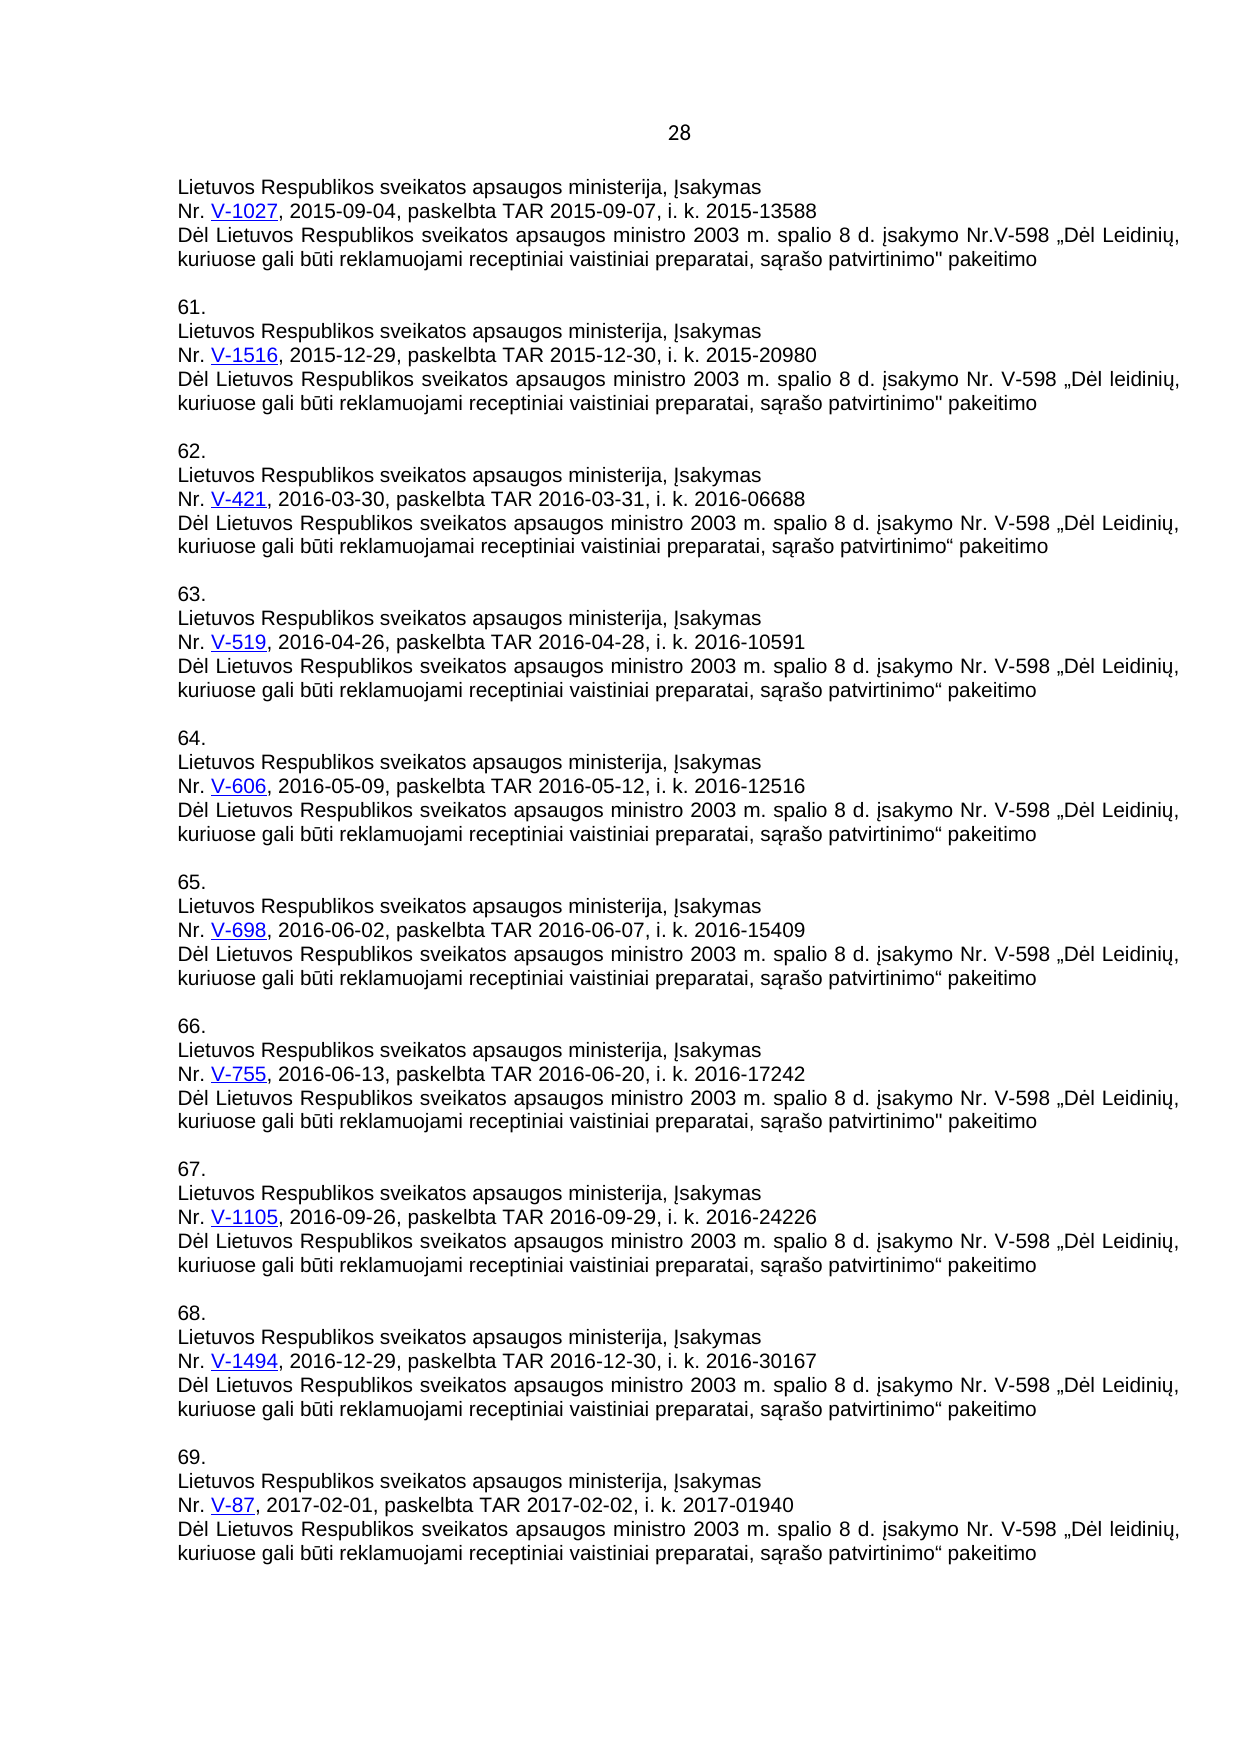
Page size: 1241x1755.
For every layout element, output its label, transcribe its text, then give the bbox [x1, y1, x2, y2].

text 63. [177, 582, 1181, 606]
text Dėl Lietuvos Respublikos sveikatos apsaugos ministro 2003 m. spalio 8 d. įsakymo Nr. V-598 „Dėl leidinių, kuriuose gali būti reklamuojami receptiniai vaistiniai preparatai, sąrašo patvirtinimo" pakeitimo [177, 367, 1181, 414]
text Nr. V-519, 2016-04-26, paskelbta TAR 2016-04-28, i. k. 2016-10591 [177, 630, 1181, 654]
text Dėl Lietuvos Respublikos sveikatos apsaugos ministro 2003 m. spalio 8 d. įsakymo Nr. V-598 „Dėl Leidinių, kuriuose gali būti reklamuojami receptiniai vaistiniai preparatai, sąrašo patvirtinimo“ pakeitimo [177, 1229, 1181, 1277]
text Lietuvos Respublikos sveikatos apsaugos ministerija, Įsakymas [177, 750, 1181, 774]
text Nr. V-755, 2016-06-13, paskelbta TAR 2016-06-20, i. k. 2016-17242 [177, 1061, 1181, 1085]
text Dėl Lietuvos Respublikos sveikatos apsaugos ministro 2003 m. spalio 8 d. įsakymo Nr. V-598 „Dėl leidinių, kuriuose gali būti reklamuojami receptiniai vaistiniai preparatai, sąrašo patvirtinimo“ pakeitimo [177, 1517, 1181, 1564]
text Nr. V-698, 2016-06-02, paskelbta TAR 2016-06-07, i. k. 2016-15409 [177, 918, 1181, 942]
text Lietuvos Respublikos sveikatos apsaugos ministerija, Įsakymas [177, 462, 1181, 486]
text 68. [177, 1301, 1181, 1325]
text Nr. V-606, 2016-05-09, paskelbta TAR 2016-05-12, i. k. 2016-12516 [177, 774, 1181, 798]
text 62. [177, 438, 1181, 462]
text Lietuvos Respublikos sveikatos apsaugos ministerija, Įsakymas [177, 606, 1181, 630]
text Lietuvos Respublikos sveikatos apsaugos ministerija, Įsakymas [177, 319, 1181, 343]
text Lietuvos Respublikos sveikatos apsaugos ministerija, Įsakymas [177, 1037, 1181, 1061]
text 64. [177, 726, 1181, 750]
text Lietuvos Respublikos sveikatos apsaugos ministerija, Įsakymas [177, 175, 1181, 199]
text Nr. V-421, 2016-03-30, paskelbta TAR 2016-03-31, i. k. 2016-06688 [177, 486, 1181, 510]
text Dėl Lietuvos Respublikos sveikatos apsaugos ministro 2003 m. spalio 8 d. įsakymo Nr. V-598 „Dėl Leidinių, kuriuose gali būti reklamuojami receptiniai vaistiniai preparatai, sąrašo patvirtinimo“ pakeitimo [177, 654, 1181, 702]
text Lietuvos Respublikos sveikatos apsaugos ministerija, Įsakymas [177, 894, 1181, 918]
text Nr. V-87, 2017-02-01, paskelbta TAR 2017-02-02, i. k. 2017-01940 [177, 1493, 1181, 1517]
text Nr. V-1027, 2015-09-04, paskelbta TAR 2015-09-07, i. k. 2015-13588 [177, 199, 1181, 223]
text Lietuvos Respublikos sveikatos apsaugos ministerija, Įsakymas [177, 1469, 1181, 1493]
text Nr. V-1105, 2016-09-26, paskelbta TAR 2016-09-29, i. k. 2016-24226 [177, 1205, 1181, 1229]
text Dėl Lietuvos Respublikos sveikatos apsaugos ministro 2003 m. spalio 8 d. įsakymo Nr. V-598 „Dėl Leidinių, kuriuose gali būti reklamuojami receptiniai vaistiniai preparatai, sąrašo patvirtinimo“ pakeitimo [177, 798, 1181, 846]
text 67. [177, 1157, 1181, 1181]
text Nr. V-1494, 2016-12-29, paskelbta TAR 2016-12-30, i. k. 2016-30167 [177, 1349, 1181, 1373]
text Dėl Lietuvos Respublikos sveikatos apsaugos ministro 2003 m. spalio 8 d. įsakymo Nr.V-598 „Dėl Leidinių, kuriuose gali būti reklamuojami receptiniai vaistiniai preparatai, sąrašo patvirtinimo" pakeitimo [177, 223, 1181, 271]
text Lietuvos Respublikos sveikatos apsaugos ministerija, Įsakymas [177, 1181, 1181, 1205]
text Lietuvos Respublikos sveikatos apsaugos ministerija, Įsakymas [177, 1325, 1181, 1349]
text Dėl Lietuvos Respublikos sveikatos apsaugos ministro 2003 m. spalio 8 d. įsakymo Nr. V-598 „Dėl Leidinių, kuriuose gali būti reklamuojami receptiniai vaistiniai preparatai, sąrašo patvirtinimo" pakeitimo [177, 1085, 1181, 1133]
text Dėl Lietuvos Respublikos sveikatos apsaugos ministro 2003 m. spalio 8 d. įsakymo Nr. V-598 „Dėl Leidinių, kuriuose gali būti reklamuojamai receptiniai vaistiniai preparatai, sąrašo patvirtinimo“ pakeitimo [177, 510, 1181, 558]
text Nr. V-1516, 2015-12-29, paskelbta TAR 2015-12-30, i. k. 2015-20980 [177, 343, 1181, 367]
text Dėl Lietuvos Respublikos sveikatos apsaugos ministro 2003 m. spalio 8 d. įsakymo Nr. V-598 „Dėl Leidinių, kuriuose gali būti reklamuojami receptiniai vaistiniai preparatai, sąrašo patvirtinimo“ pakeitimo [177, 942, 1181, 989]
text 61. [177, 295, 1181, 319]
text 66. [177, 1013, 1181, 1037]
text Dėl Lietuvos Respublikos sveikatos apsaugos ministro 2003 m. spalio 8 d. įsakymo Nr. V-598 „Dėl Leidinių, kuriuose gali būti reklamuojami receptiniai vaistiniai preparatai, sąrašo patvirtinimo“ pakeitimo [177, 1373, 1181, 1421]
text 69. [177, 1445, 1181, 1469]
text 65. [177, 870, 1181, 894]
